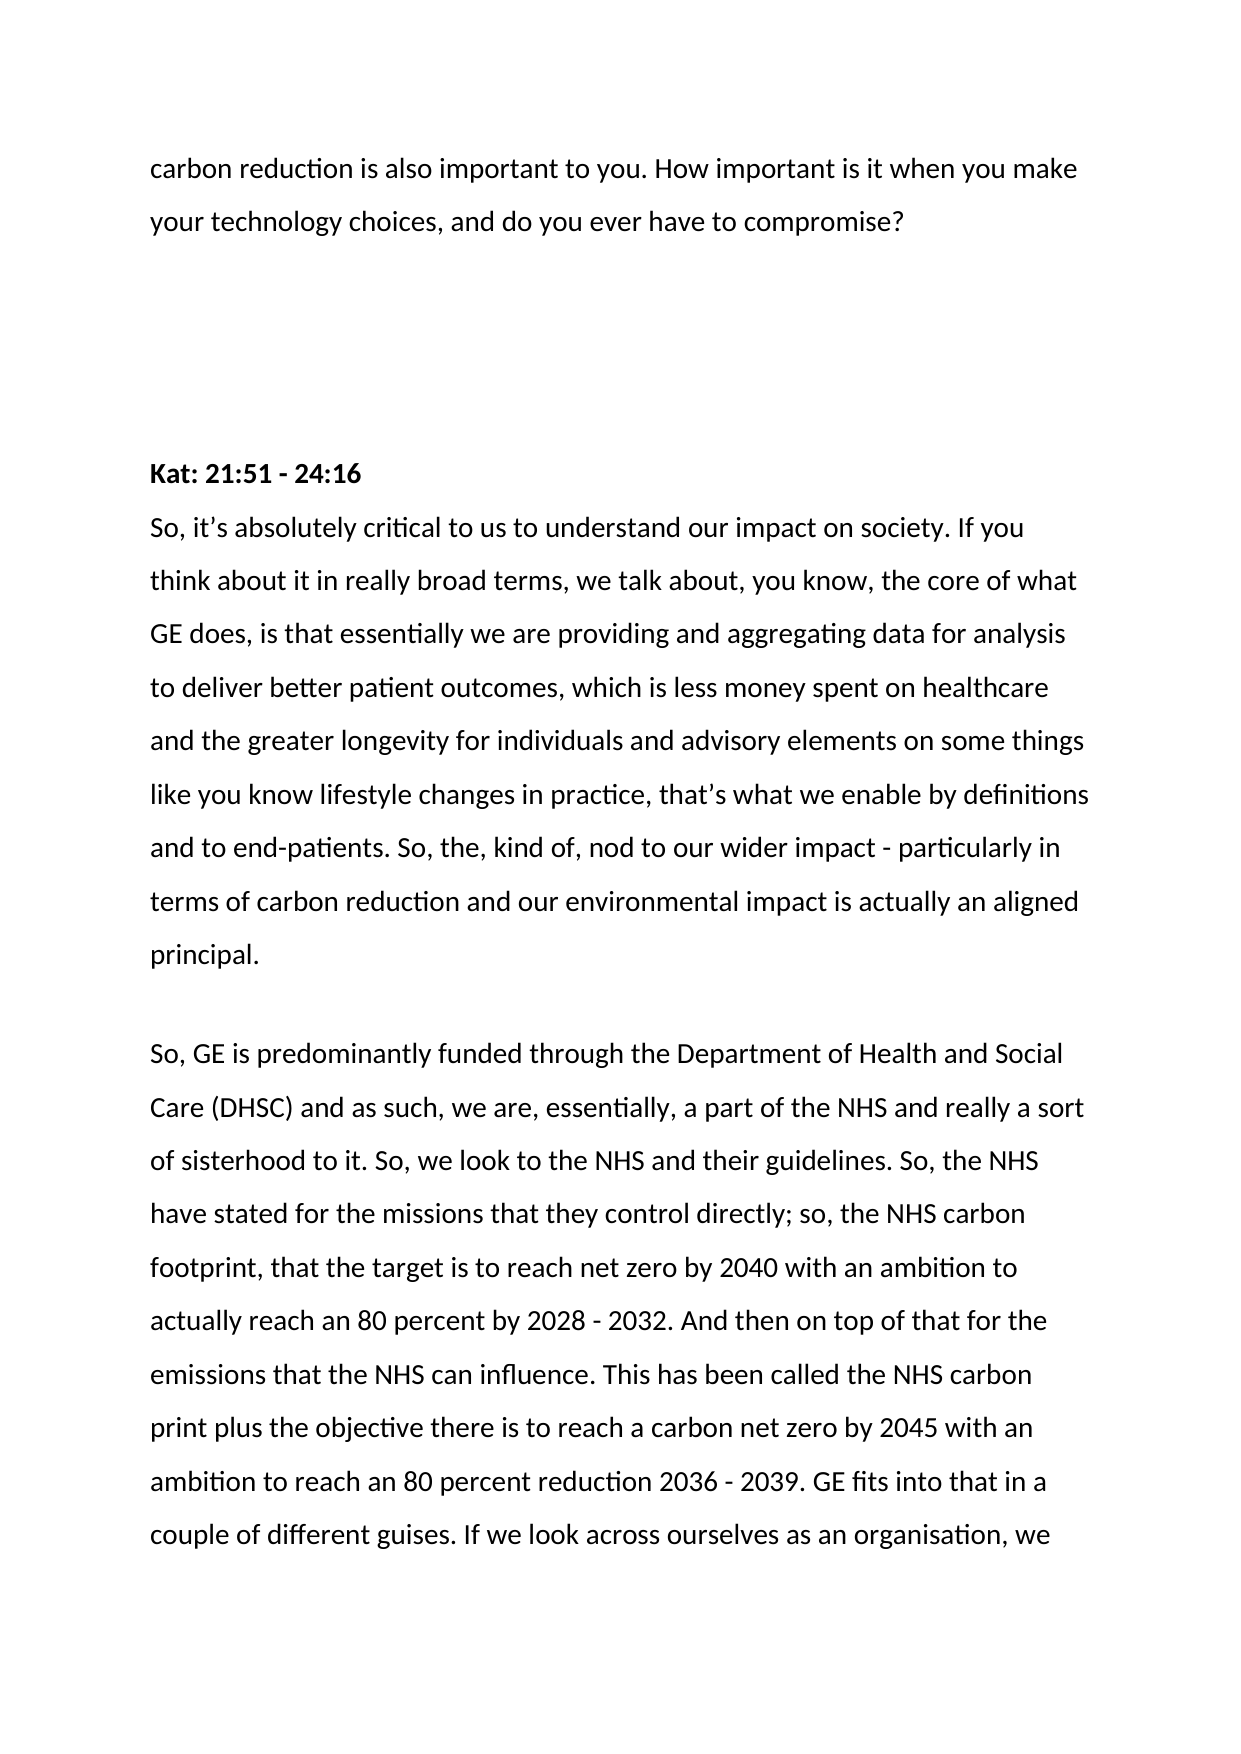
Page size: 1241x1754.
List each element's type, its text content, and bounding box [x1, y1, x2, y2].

text Kat: 21:51 - 24:16 [150, 455, 1090, 491]
text carbon reduction is also important to you. How important is it when you make your technology choices, and do you ever have to compromise? [150, 150, 1090, 239]
text So, GE is predominantly funded through the Department of Health and Social Care (DHSC) and as such, we are, essentially, a part of the NHS and really a sort of sisterhood to it. So, we look to the NHS and their guidelines. So, the NHS have stated for the missions that they control directly; so, the NHS carbon footprint, that the target is to reach net zero by 2040 with an ambition to actually reach an 80 percent by 2028 - 2032. And then on top of that for the emissions that the NHS can influence. This has been called the NHS carbon print plus the objective there is to reach a carbon net zero by 2045 with an ambition to reach an 80 percent reduction 2036 - 2039. GE fits into that in a couple of different guises. If we look across ourselves as an organisation, we [150, 1035, 1090, 1552]
text So, it’s absolutely critical to us to understand our impact on society. If you think about it in really broad terms, we talk about, you know, the core of what GE does, is that essentially we are providing and aggregating data for analysis to deliver better patient outcomes, which is less money spent on healthcare and the greater longevity for individuals and advisory elements on some things like you know lifestyle changes in practice, that’s what we enable by definitions and to end-patients. So, the, kind of, nod to our wider impact - particularly in terms of carbon reduction and our environmental impact is actually an aligned principal. [150, 509, 1090, 972]
